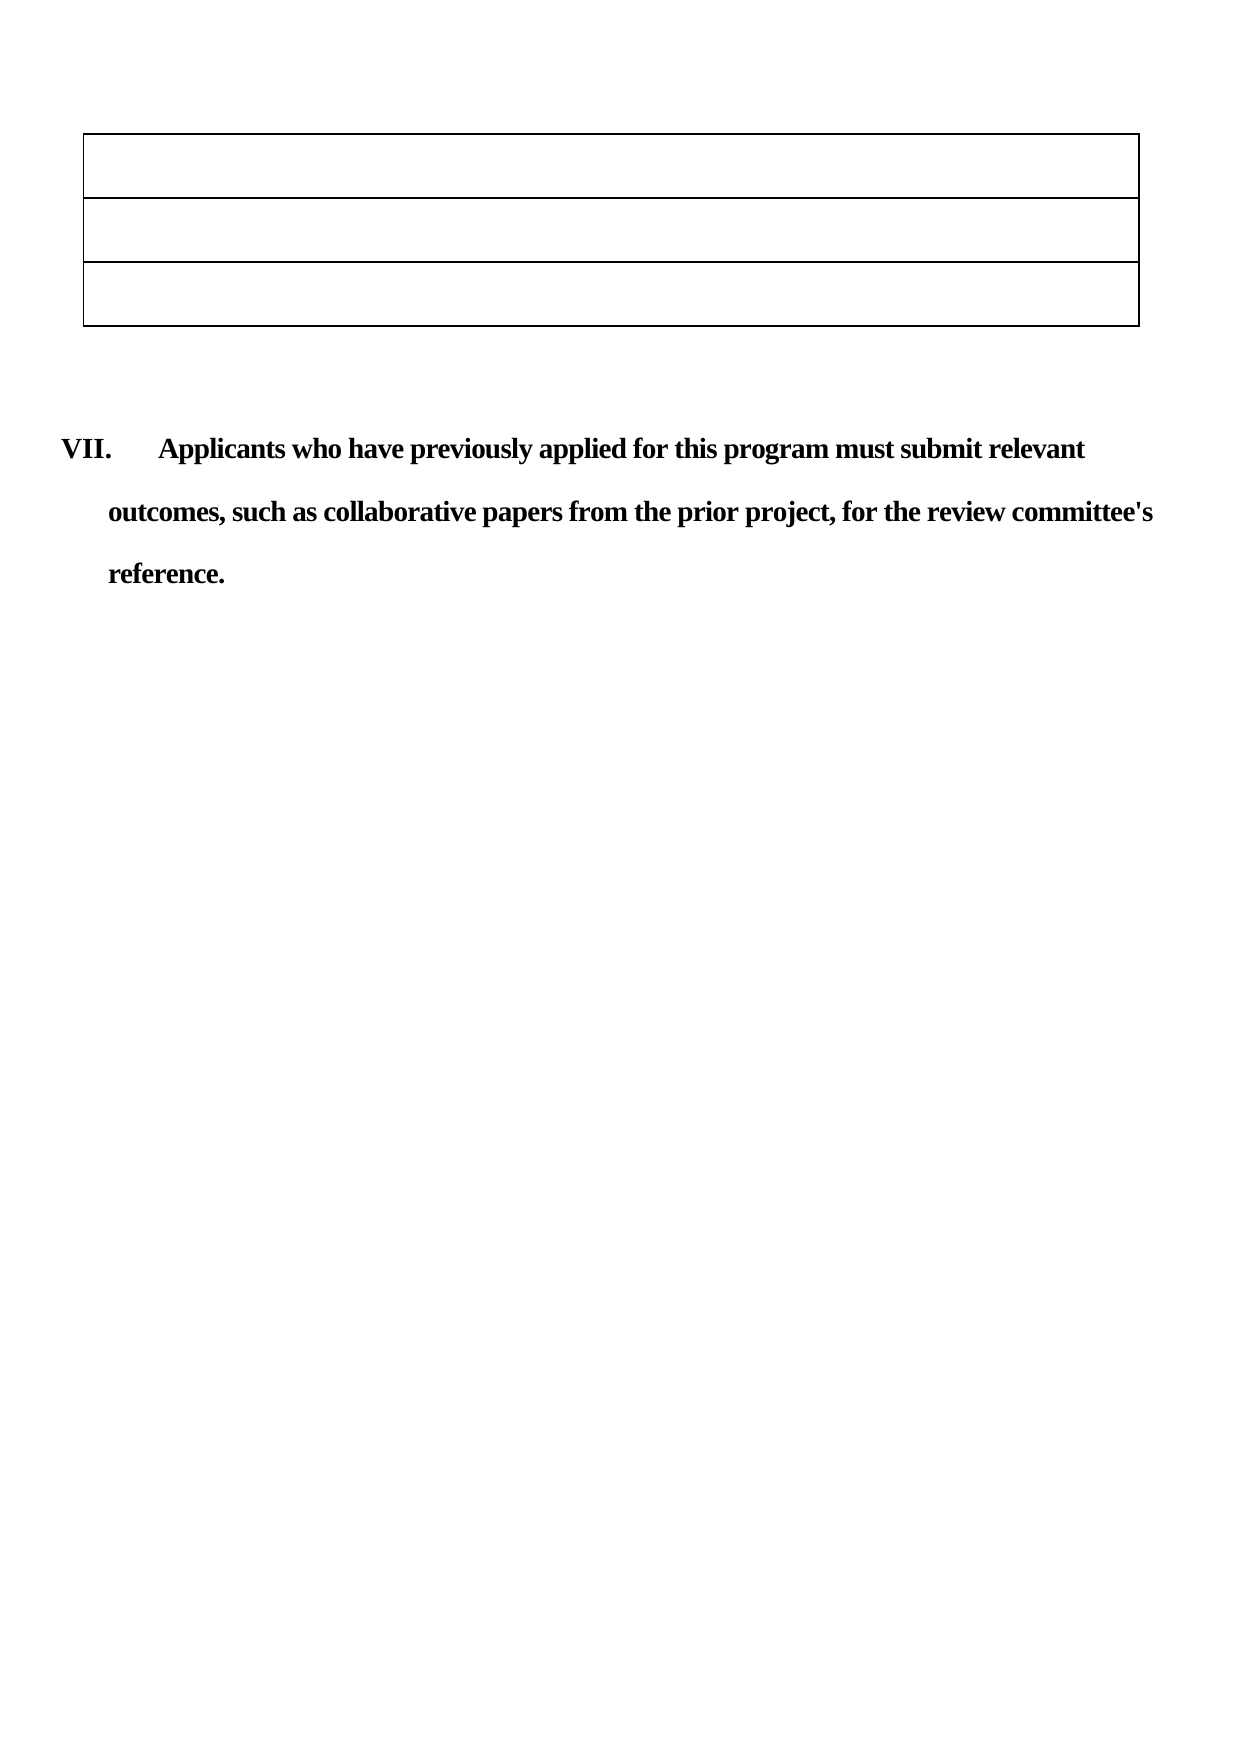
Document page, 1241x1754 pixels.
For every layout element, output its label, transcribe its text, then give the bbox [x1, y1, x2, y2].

table_cell [84, 263, 1138, 325]
table_header [84, 135, 1138, 197]
table_cell [84, 199, 1138, 261]
subtitle Applicants who have previously applied for this program must submit relevant outcomes, such as collaborative papers from the prior project, for the review committee's reference. [61, 406, 1196, 594]
